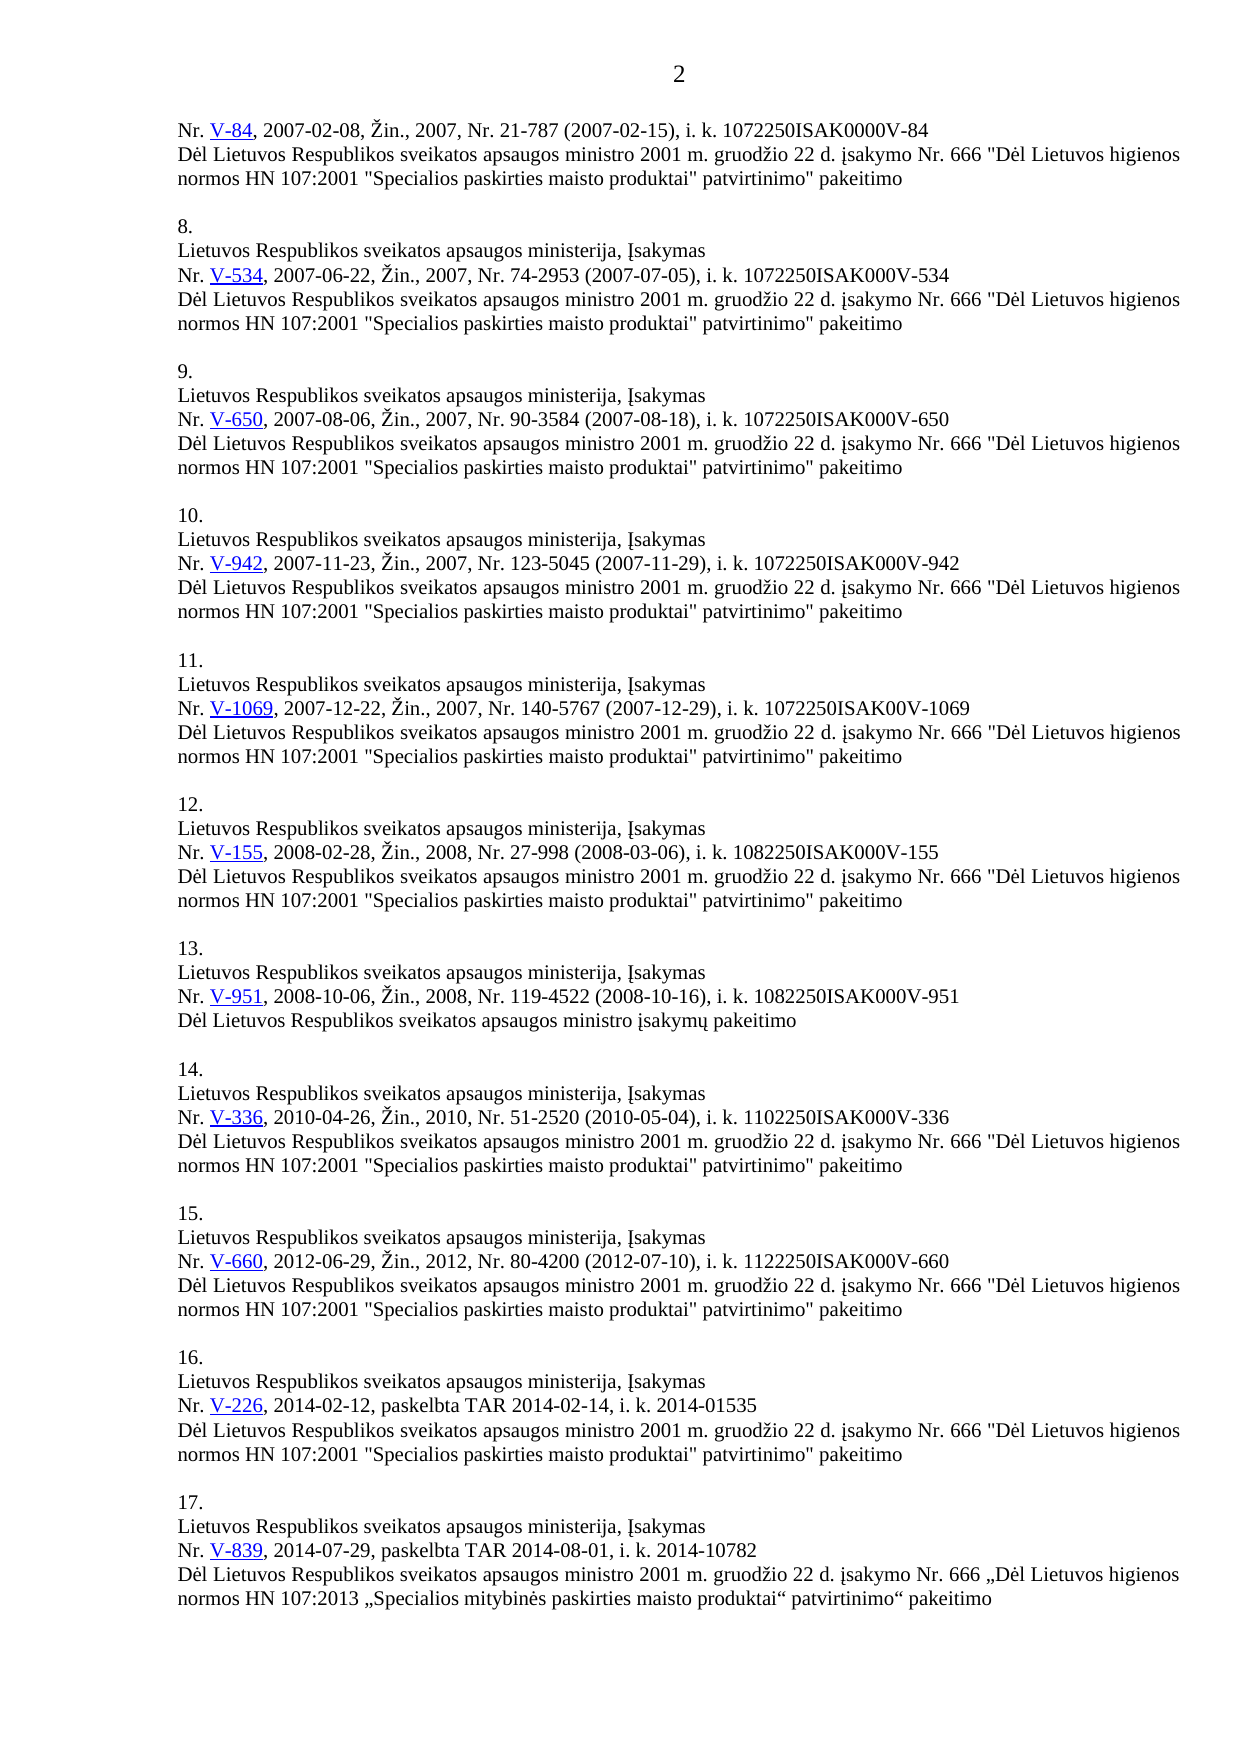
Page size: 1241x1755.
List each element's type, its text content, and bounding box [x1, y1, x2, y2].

text Dėl Lietuvos Respublikos sveikatos apsaugos ministro 2001 m. gruodžio 22 d. įsakymo Nr. 666 "Dėl Lietuvos higienos normos HN 107:2001 "Specialios paskirties maisto produktai" patvirtinimo" pakeitimo [177, 575, 1181, 623]
text 16. [177, 1345, 1181, 1369]
text Nr. V-839, 2014-07-29, paskelbta TAR 2014-08-01, i. k. 2014-10782 [177, 1538, 1181, 1562]
text Dėl Lietuvos Respublikos sveikatos apsaugos ministro 2001 m. gruodžio 22 d. įsakymo Nr. 666 "Dėl Lietuvos higienos normos HN 107:2001 "Specialios paskirties maisto produktai" patvirtinimo" pakeitimo [177, 1273, 1181, 1321]
text Lietuvos Respublikos sveikatos apsaugos ministerija, Įsakymas [177, 960, 1181, 984]
text Dėl Lietuvos Respublikos sveikatos apsaugos ministro 2001 m. gruodžio 22 d. įsakymo Nr. 666 "Dėl Lietuvos higienos normos HN 107:2001 "Specialios paskirties maisto produktai" patvirtinimo" pakeitimo [177, 287, 1181, 335]
text Lietuvos Respublikos sveikatos apsaugos ministerija, Įsakymas [177, 1225, 1181, 1249]
text 8. [177, 214, 1181, 238]
text Nr. V-951, 2008-10-06, Žin., 2008, Nr. 119-4522 (2008-10-16), i. k. 1082250ISAK000V-951 [177, 984, 1181, 1008]
text Lietuvos Respublikos sveikatos apsaugos ministerija, Įsakymas [177, 1369, 1181, 1393]
text Dėl Lietuvos Respublikos sveikatos apsaugos ministro 2001 m. gruodžio 22 d. įsakymo Nr. 666 "Dėl Lietuvos higienos normos HN 107:2001 "Specialios paskirties maisto produktai" patvirtinimo" pakeitimo [177, 1417, 1181, 1466]
text Lietuvos Respublikos sveikatos apsaugos ministerija, Įsakymas [177, 816, 1181, 840]
text Nr. V-155, 2008-02-28, Žin., 2008, Nr. 27-998 (2008-03-06), i. k. 1082250ISAK000V-155 [177, 840, 1181, 864]
text 14. [177, 1057, 1181, 1081]
text 11. [177, 647, 1181, 672]
text 10. [177, 503, 1181, 527]
text Dėl Lietuvos Respublikos sveikatos apsaugos ministro 2001 m. gruodžio 22 d. įsakymo Nr. 666 „Dėl Lietuvos higienos normos HN 107:2013 „Specialios mitybinės paskirties maisto produktai“ patvirtinimo“ pakeitimo [177, 1562, 1181, 1610]
text Nr. V-1069, 2007-12-22, Žin., 2007, Nr. 140-5767 (2007-12-29), i. k. 1072250ISAK00V-1069 [177, 696, 1181, 720]
text Dėl Lietuvos Respublikos sveikatos apsaugos ministro 2001 m. gruodžio 22 d. įsakymo Nr. 666 "Dėl Lietuvos higienos normos HN 107:2001 "Specialios paskirties maisto produktai" patvirtinimo" pakeitimo [177, 431, 1181, 479]
text Lietuvos Respublikos sveikatos apsaugos ministerija, Įsakymas [177, 527, 1181, 551]
text Dėl Lietuvos Respublikos sveikatos apsaugos ministro 2001 m. gruodžio 22 d. įsakymo Nr. 666 "Dėl Lietuvos higienos normos HN 107:2001 "Specialios paskirties maisto produktai" patvirtinimo" pakeitimo [177, 142, 1181, 190]
text Nr. V-226, 2014-02-12, paskelbta TAR 2014-02-14, i. k. 2014-01535 [177, 1393, 1181, 1417]
text Nr. V-84, 2007-02-08, Žin., 2007, Nr. 21-787 (2007-02-15), i. k. 1072250ISAK0000V-84 [177, 118, 1181, 142]
text Nr. V-336, 2010-04-26, Žin., 2010, Nr. 51-2520 (2010-05-04), i. k. 1102250ISAK000V-336 [177, 1105, 1181, 1129]
text Lietuvos Respublikos sveikatos apsaugos ministerija, Įsakymas [177, 1081, 1181, 1105]
text Dėl Lietuvos Respublikos sveikatos apsaugos ministro 2001 m. gruodžio 22 d. įsakymo Nr. 666 "Dėl Lietuvos higienos normos HN 107:2001 "Specialios paskirties maisto produktai" patvirtinimo" pakeitimo [177, 1129, 1181, 1177]
text Nr. V-534, 2007-06-22, Žin., 2007, Nr. 74-2953 (2007-07-05), i. k. 1072250ISAK000V-534 [177, 262, 1181, 287]
text 17. [177, 1490, 1181, 1514]
text Nr. V-660, 2012-06-29, Žin., 2012, Nr. 80-4200 (2012-07-10), i. k. 1122250ISAK000V-660 [177, 1249, 1181, 1273]
text Nr. V-650, 2007-08-06, Žin., 2007, Nr. 90-3584 (2007-08-18), i. k. 1072250ISAK000V-650 [177, 407, 1181, 431]
text 13. [177, 936, 1181, 960]
text Lietuvos Respublikos sveikatos apsaugos ministerija, Įsakymas [177, 672, 1181, 696]
text 12. [177, 792, 1181, 816]
text Dėl Lietuvos Respublikos sveikatos apsaugos ministro 2001 m. gruodžio 22 d. įsakymo Nr. 666 "Dėl Lietuvos higienos normos HN 107:2001 "Specialios paskirties maisto produktai" patvirtinimo" pakeitimo [177, 864, 1181, 912]
text Dėl Lietuvos Respublikos sveikatos apsaugos ministro įsakymų pakeitimo [177, 1008, 1181, 1032]
text Dėl Lietuvos Respublikos sveikatos apsaugos ministro 2001 m. gruodžio 22 d. įsakymo Nr. 666 "Dėl Lietuvos higienos normos HN 107:2001 "Specialios paskirties maisto produktai" patvirtinimo" pakeitimo [177, 720, 1181, 768]
text Lietuvos Respublikos sveikatos apsaugos ministerija, Įsakymas [177, 383, 1181, 407]
text Lietuvos Respublikos sveikatos apsaugos ministerija, Įsakymas [177, 1514, 1181, 1538]
text Nr. V-942, 2007-11-23, Žin., 2007, Nr. 123-5045 (2007-11-29), i. k. 1072250ISAK000V-942 [177, 551, 1181, 575]
text Lietuvos Respublikos sveikatos apsaugos ministerija, Įsakymas [177, 238, 1181, 262]
text 9. [177, 359, 1181, 383]
text 15. [177, 1201, 1181, 1225]
